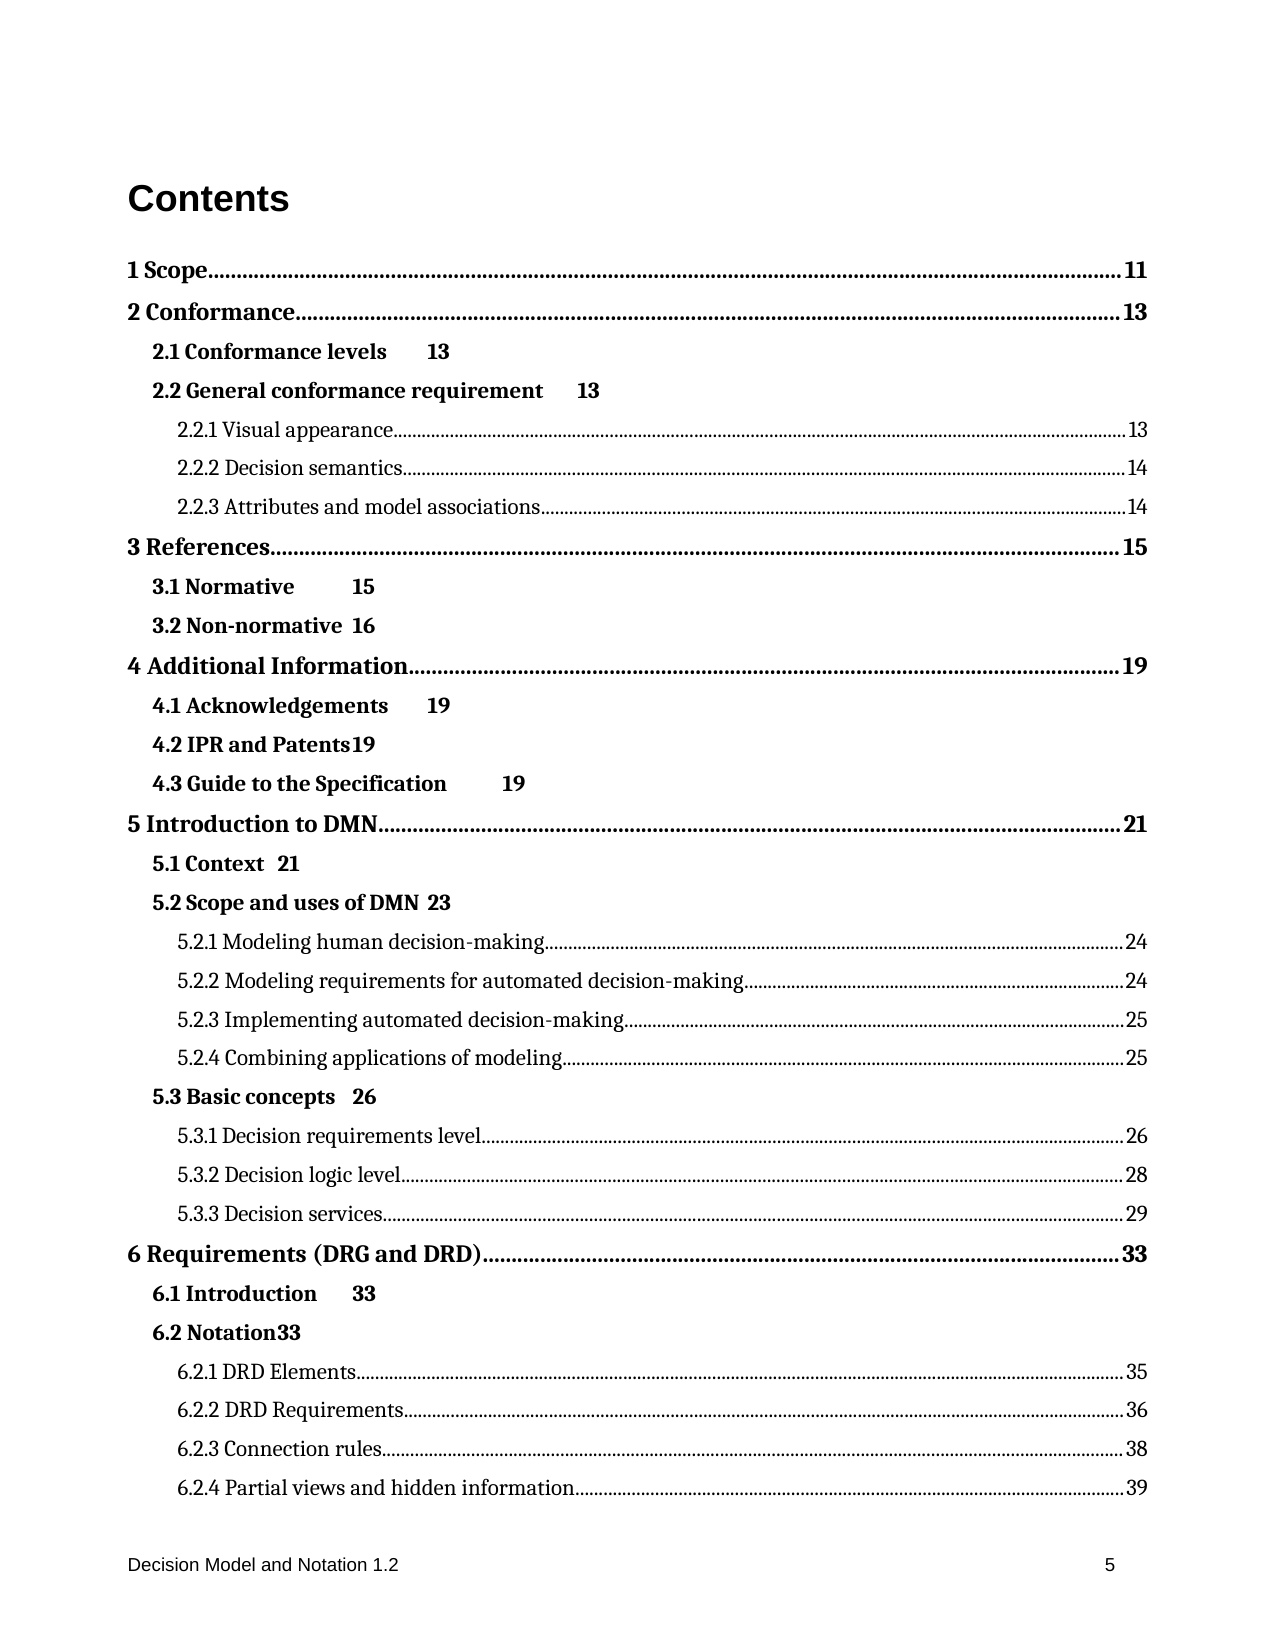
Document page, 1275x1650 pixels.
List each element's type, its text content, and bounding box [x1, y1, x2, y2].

text 4 Additional Information 19 [127, 652, 1147, 681]
text 6.2.2 DRD Requirements 36 [177, 1397, 1147, 1424]
text 6.2.1 DRD Elements 35 [177, 1358, 1147, 1385]
text 2.2.2 Decision semantics 14 [177, 455, 1147, 482]
text 5.2 Scope and uses of DMN 23 [152, 890, 1147, 916]
text 5.2.4 Combining applications of modeling 25 [177, 1045, 1147, 1072]
text 3.1 Normative 15 [152, 574, 1147, 601]
text 4.2 IPR and Patents 19 [152, 732, 1147, 758]
text 4.1 Acknowledgements 19 [152, 693, 1147, 719]
text 6.2.4 Partial views and hidden information 39 [177, 1475, 1147, 1501]
text 4.3 Guide to the Specification 19 [152, 771, 1147, 797]
text 5 Introduction to DMN 21 [127, 810, 1147, 838]
text 2.2.3 Attributes and model associations 14 [177, 494, 1147, 520]
text 5.3.3 Decision services 29 [177, 1201, 1147, 1227]
text 2 Conformance 13 [127, 297, 1147, 326]
text 2.2 General conformance requirement 13 [152, 377, 1147, 404]
text 5.2.2 Modeling requirements for automated decision-making 24 [177, 967, 1147, 994]
text 5.3.2 Decision logic level 28 [177, 1162, 1147, 1188]
text 5.2.3 Implementing automated decision-making 25 [177, 1006, 1147, 1033]
text 2.1 Conformance levels 13 [152, 339, 1147, 365]
text 3 References 15 [127, 533, 1147, 562]
text 5.3 Basic concepts 26 [152, 1084, 1147, 1110]
text 6.2 Notation 33 [152, 1319, 1147, 1346]
text Contents [127, 176, 1147, 219]
text 3.2 Non-normative 16 [152, 613, 1147, 639]
text 6.1 Introduction 33 [152, 1281, 1147, 1307]
text 6.2.3 Connection rules 38 [177, 1436, 1147, 1462]
text 1 Scope 11 [127, 256, 1147, 285]
text 5.1 Context 21 [152, 851, 1147, 877]
text 5.3.1 Decision requirements level 26 [177, 1123, 1147, 1149]
text 5.2.1 Modeling human decision-making 24 [177, 929, 1147, 955]
text 6 Requirements (DRG and DRD) 33 [127, 1239, 1147, 1268]
text 2.2.1 Visual appearance 13 [177, 416, 1147, 443]
